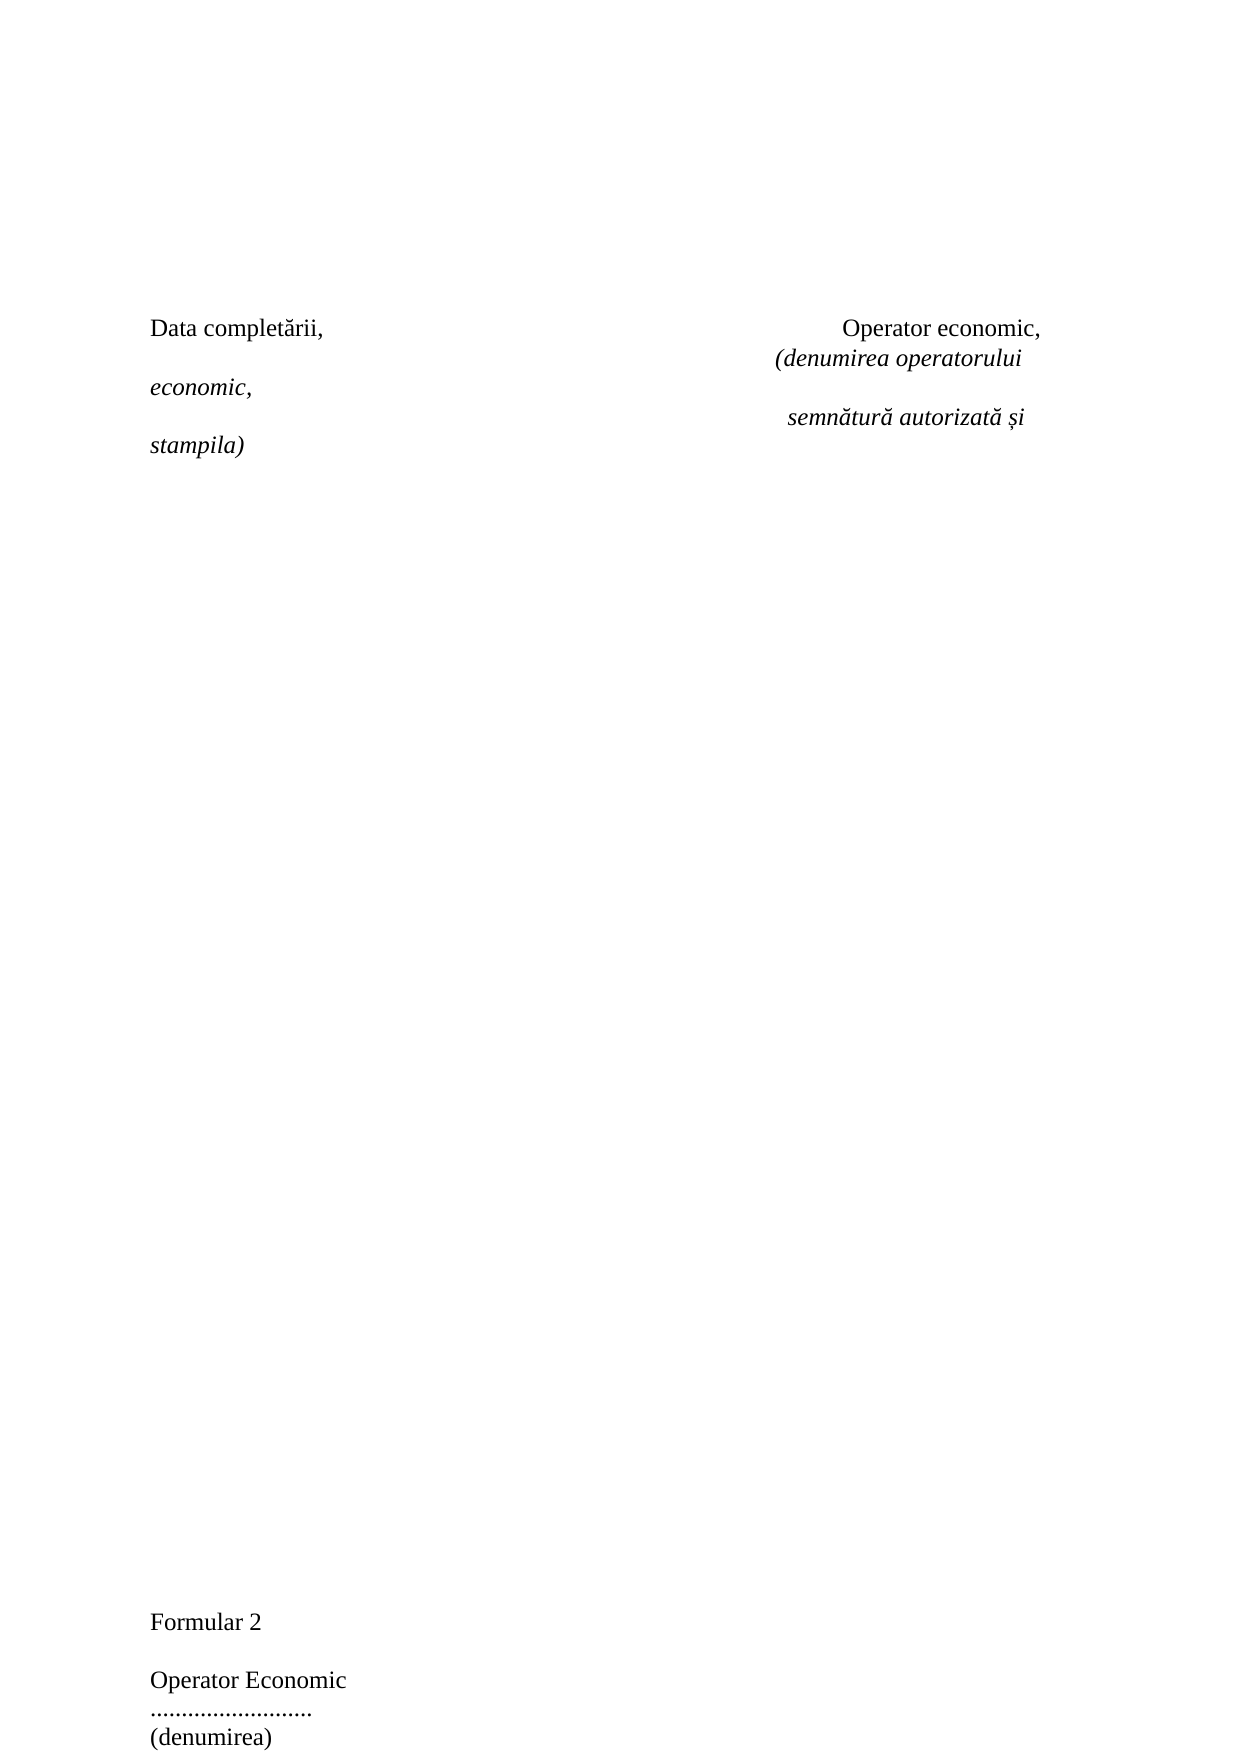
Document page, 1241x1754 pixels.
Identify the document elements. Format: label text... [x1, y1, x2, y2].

text Formular 2 [150, 1607, 1092, 1636]
text .......................... [150, 1693, 1092, 1722]
text (denumirea operatorului economic, [150, 343, 1092, 401]
text semnătură autorizată și stampila) [150, 402, 1092, 459]
text Data completării, Operator economic, [150, 313, 1092, 342]
text (denumirea) [150, 1722, 1092, 1751]
text Operator Economic [150, 1665, 1092, 1693]
